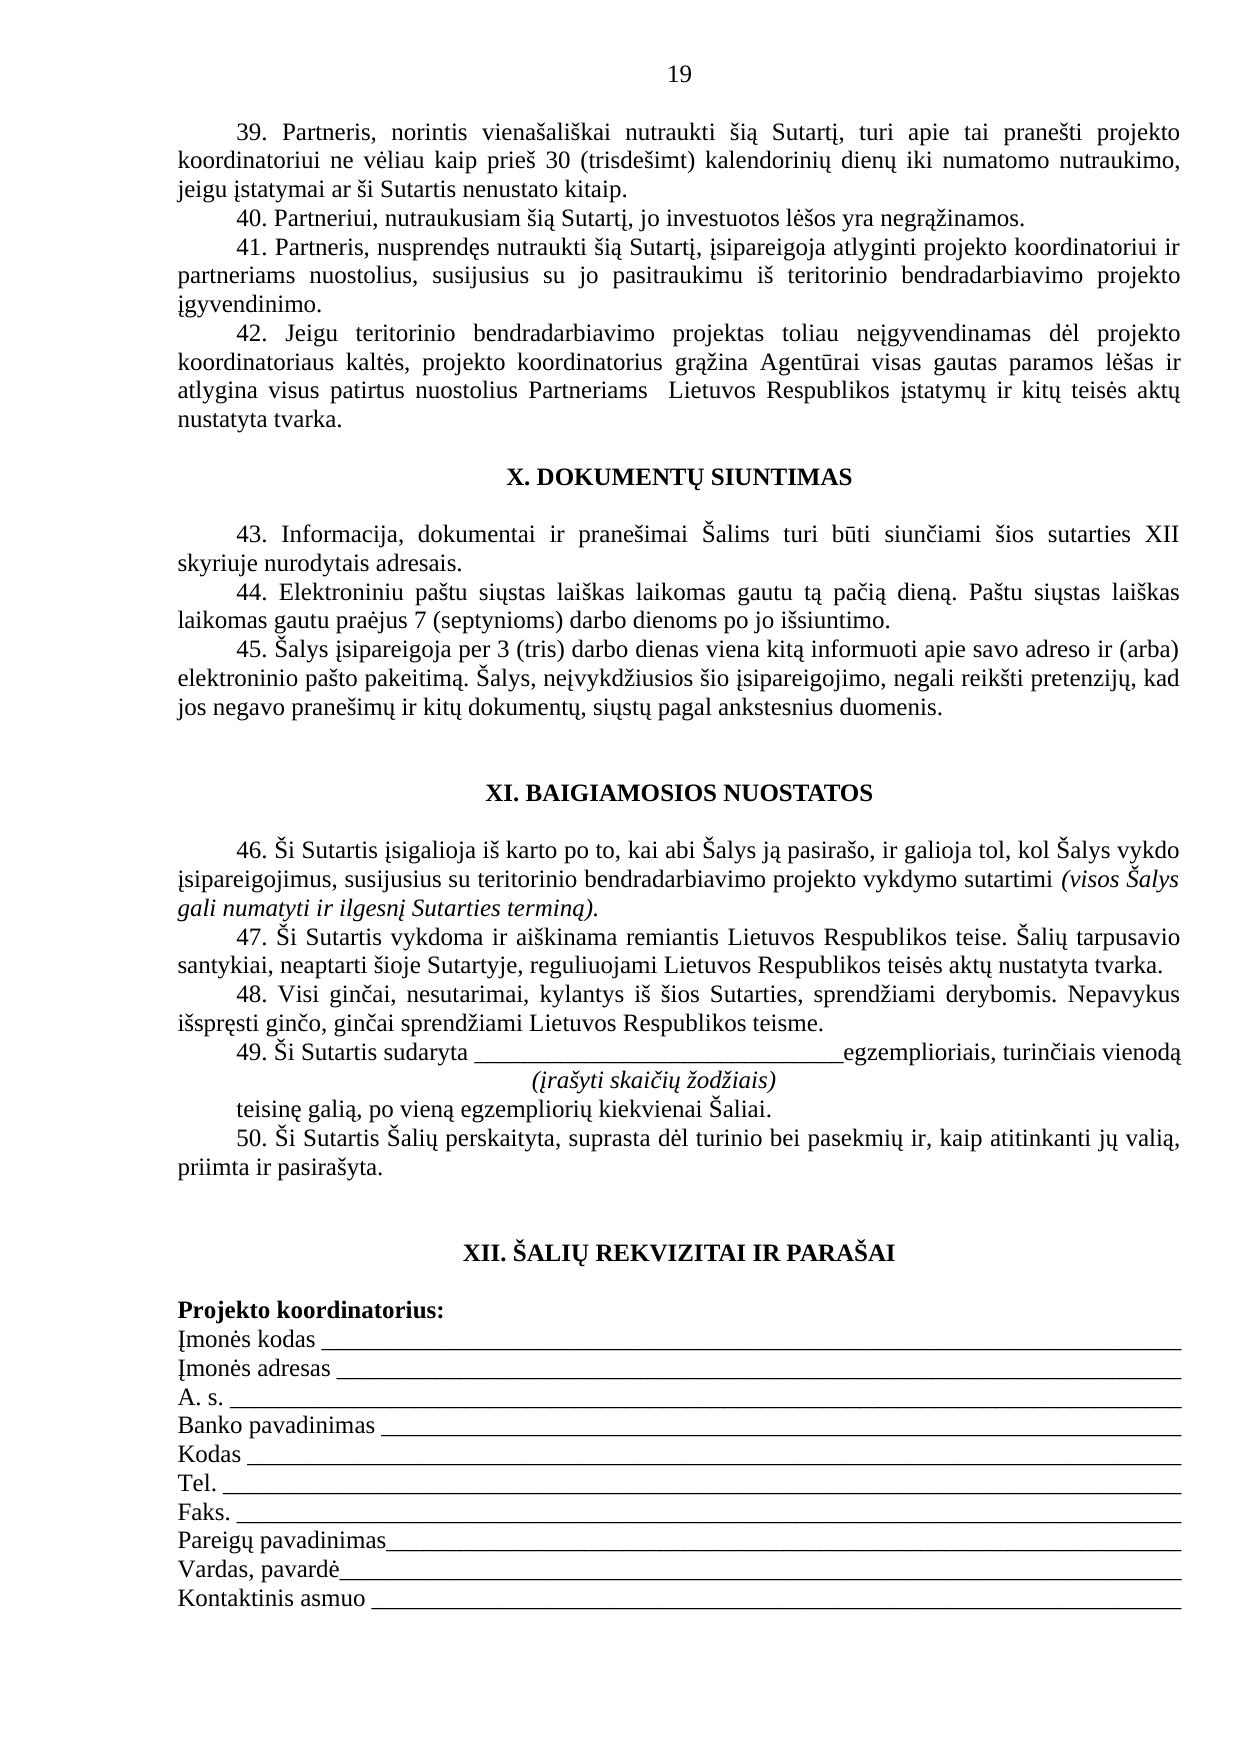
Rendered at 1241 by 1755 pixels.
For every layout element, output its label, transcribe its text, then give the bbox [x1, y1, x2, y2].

text Įmonės adresas [177, 1353, 1181, 1382]
text 44. Elektroniniu paštu siųstas laiškas laikomas gautu tą pačią dieną. Paštu siųstas laiškas laikomas gautu praėjus 7 (septynioms) darbo dienoms po jo išsiuntimo. [177, 577, 1181, 634]
text 41. Partneris, nusprendęs nutraukti šią Sutartį, įsipareigoja atlyginti projekto koordinatoriui ir partneriams nuostolius, susijusius su jo pasitraukimu iš teritorinio bendradarbiavimo projekto įgyvendinimo. [177, 232, 1181, 318]
text Tel. [177, 1468, 1181, 1497]
text Kodas [177, 1439, 1181, 1468]
text 45. Šalys įsipareigoja per 3 (tris) darbo dienas viena kitą informuoti apie savo adreso ir (arba) elektroninio pašto pakeitimą. Šalys, neįvykdžiusios šio įsipareigojimo, negali reikšti pretenzijų, kad jos negavo pranešimų ir kitų dokumentų, siųstų pagal ankstesnius duomenis. [177, 634, 1181, 720]
text 49. Ši Sutartis sudaryta egzemplioriais, turinčiais vienodą [177, 1037, 1181, 1065]
text 39. Partneris, norintis vienašališkai nutraukti šią Sutartį, turi apie tai pranešti projekto koordinatoriui ne vėliau kaip prieš 30 (trisdešimt) kalendorinių dienų iki numatomo nutraukimo, jeigu įstatymai ar ši Sutartis nenustato kitaip. [177, 117, 1181, 203]
text XII. ŠALIŲ REKVIZITAI IR PARAŠAI [177, 1238, 1181, 1267]
text Projekto koordinatorius: [177, 1295, 1181, 1324]
text 43. Informacija, dokumentai ir pranešimai Šalims turi būti siunčiami šios sutarties XII skyriuje nurodytais adresais. [177, 519, 1181, 577]
text 50. Ši Sutartis Šalių perskaityta, suprasta dėl turinio bei pasekmių ir, kaip atitinkanti jų valią, priimta ir pasirašyta. [177, 1123, 1181, 1180]
text A. s. [177, 1382, 1181, 1410]
text 40. Partneriui, nutraukusiam šią Sutartį, jo investuotos lėšos yra negrąžinamos. [177, 203, 1181, 232]
text (įrašyti skaičių žodžiais) [177, 1065, 1181, 1094]
text Kontaktinis asmuo [177, 1583, 1181, 1612]
text 47. Ši Sutartis vykdoma ir aiškinama remiantis Lietuvos Respublikos teise. Šalių tarpusavio santykiai, neaptarti šioje Sutartyje, reguliuojami Lietuvos Respublikos teisės aktų nustatyta tvarka. [177, 922, 1181, 979]
text Įmonės kodas [177, 1324, 1181, 1353]
text Faks. [177, 1497, 1181, 1525]
text 46. Ši Sutartis įsigalioja iš karto po to, kai abi Šalys ją pasirašo, ir galioja tol, kol Šalys vykdo įsipareigojimus, susijusius su teritorinio bendradarbiavimo projekto vykdymo sutartimi (visos Šalys gali numatyti ir ilgesnį Sutarties terminą). [177, 835, 1181, 922]
text X. DOKUMENTŲ SIUNTIMAS [177, 462, 1181, 490]
text XI. BAIGIAMOSIOS NUOSTATOS [177, 778, 1181, 807]
text 42. Jeigu teritorinio bendradarbiavimo projektas toliau neįgyvendinamas dėl projekto koordinatoriaus kaltės, projekto koordinatorius grąžina Agentūrai visas gautas paramos lėšas ir atlygina visus patirtus nuostolius Partneriams Lietuvos Respublikos įstatymų ir kitų teisės aktų nustatyta tvarka. [177, 318, 1181, 433]
text Pareigų pavadinimas [177, 1525, 1181, 1554]
text Vardas, pavardė [177, 1554, 1181, 1583]
text Banko pavadinimas [177, 1410, 1181, 1439]
text 48. Visi ginčai, nesutarimai, kylantys iš šios Sutarties, sprendžiami derybomis. Nepavykus išspręsti ginčo, ginčai sprendžiami Lietuvos Respublikos teisme. [177, 979, 1181, 1037]
text teisinę galią, po vieną egzempliorių kiekvienai Šaliai. [177, 1094, 1181, 1123]
